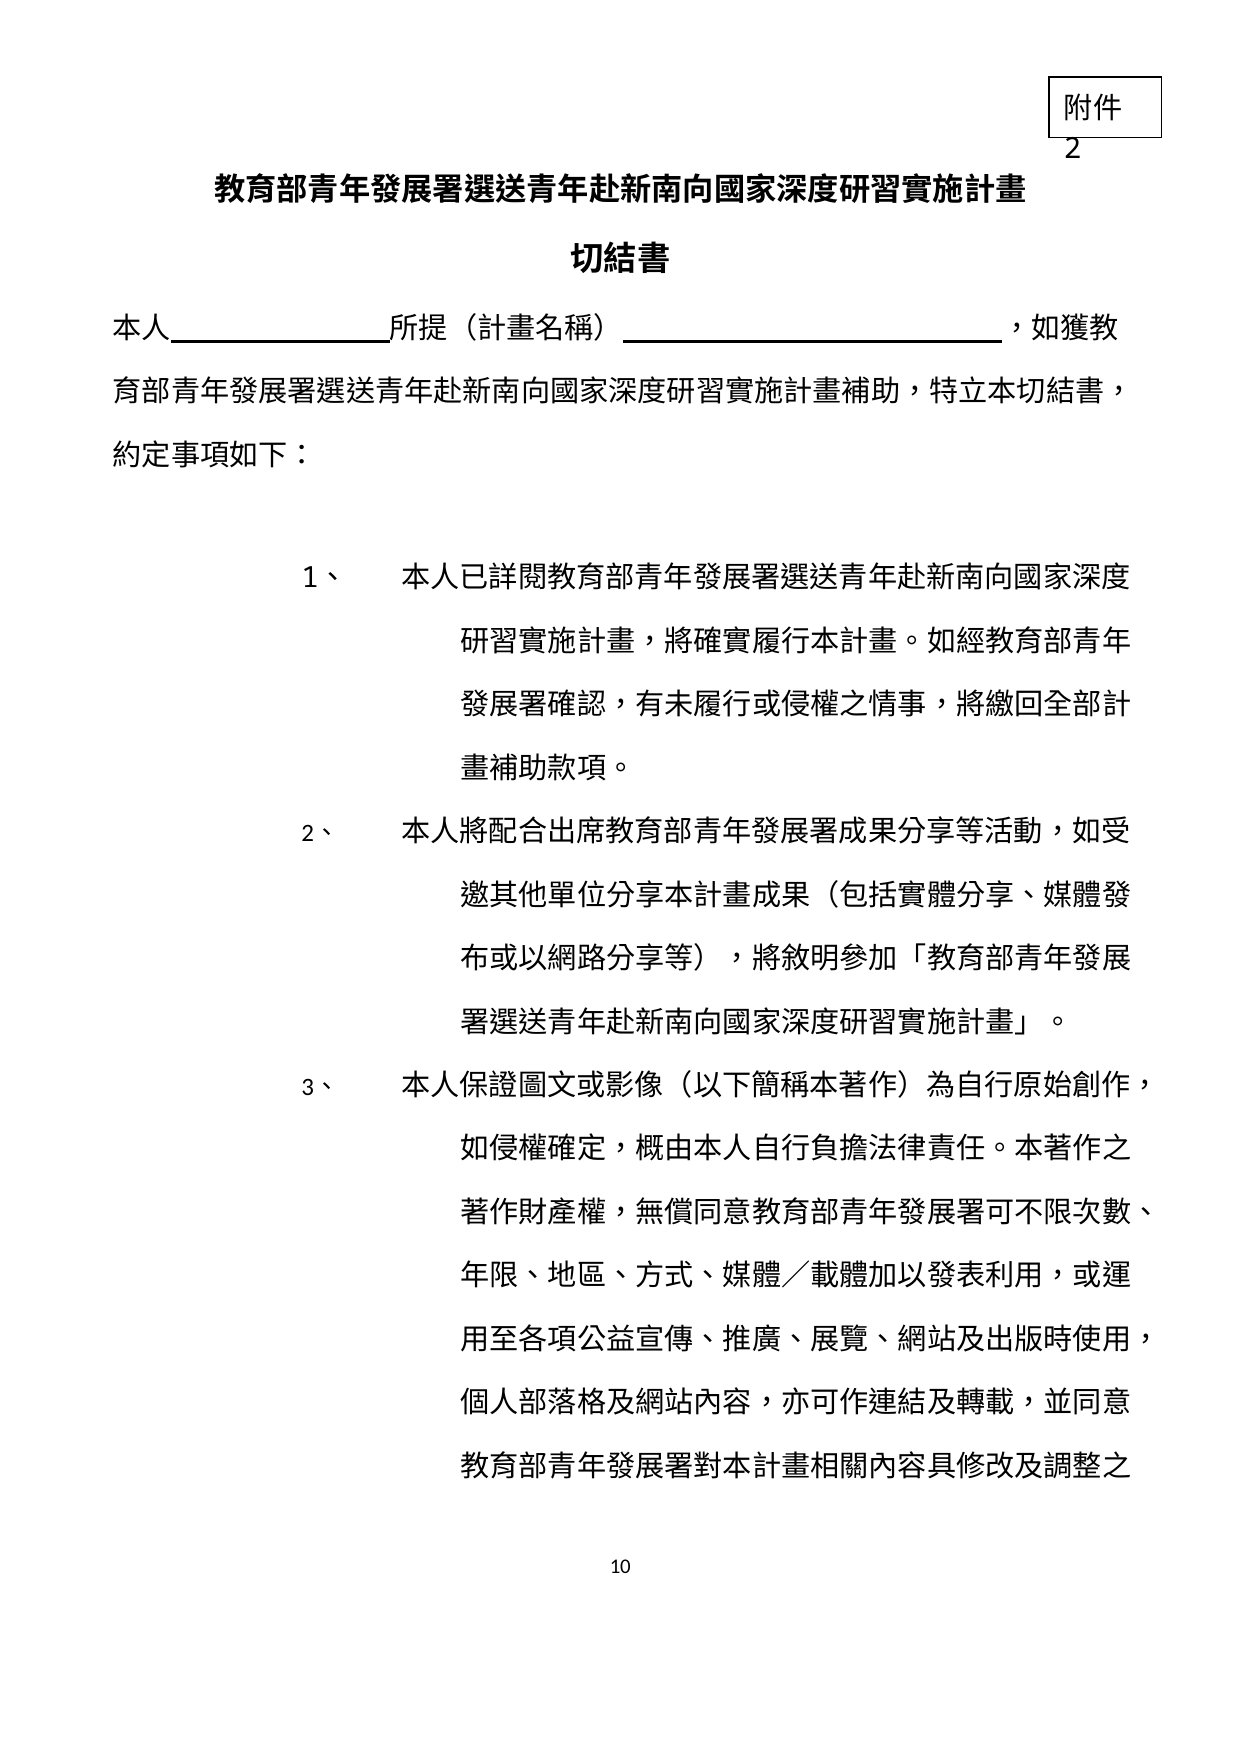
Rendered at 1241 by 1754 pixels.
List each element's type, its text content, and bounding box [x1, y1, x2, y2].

text 本人 所提（計畫名稱） ，如獲教育部青年發展署選送青年赴新南向國家深度研習實施計畫補助，特立本切結書，約定事項如下： [112, 304, 1128, 473]
text 切結書 [112, 232, 1128, 280]
list 本人保證圖文或影像（以下簡稱本著作）為自行原始創作，如侵權確定，概由本人自行負擔法律責任。本著作之著作財產權，無償同意教育部青年發展署可不限次數、年限、地區、方式、媒體／載體加以發表利用，或運用至各項公益宣傳、推廣、展覽、網站及出版時使用，個人部落格及網站內容，亦可作連結及轉載，並同意教育部青年發展署對本計畫相關內容具修改及調整之權利，不另行支付費用。 [301, 1062, 1134, 1484]
list 本人已詳閱教育部青年發展署選送青年赴新南向國家深度研習實施計畫，將確實履行本計畫。如經教育部青年發展署確認，有未履行或侵權之情事，將繳回全部計畫補助款項。 [301, 554, 1134, 787]
list 本人將配合出席教育部青年發展署成果分享等活動，如受邀其他單位分享本計畫成果（包括實體分享、媒體發布或以網路分享等），將敘明參加「教育部青年發展署選送青年赴新南向國家深度研習實施計畫」。 [301, 808, 1134, 1040]
text 教育部青年發展署選送青年赴新南向國家深度研習實施計畫 [112, 164, 1128, 209]
